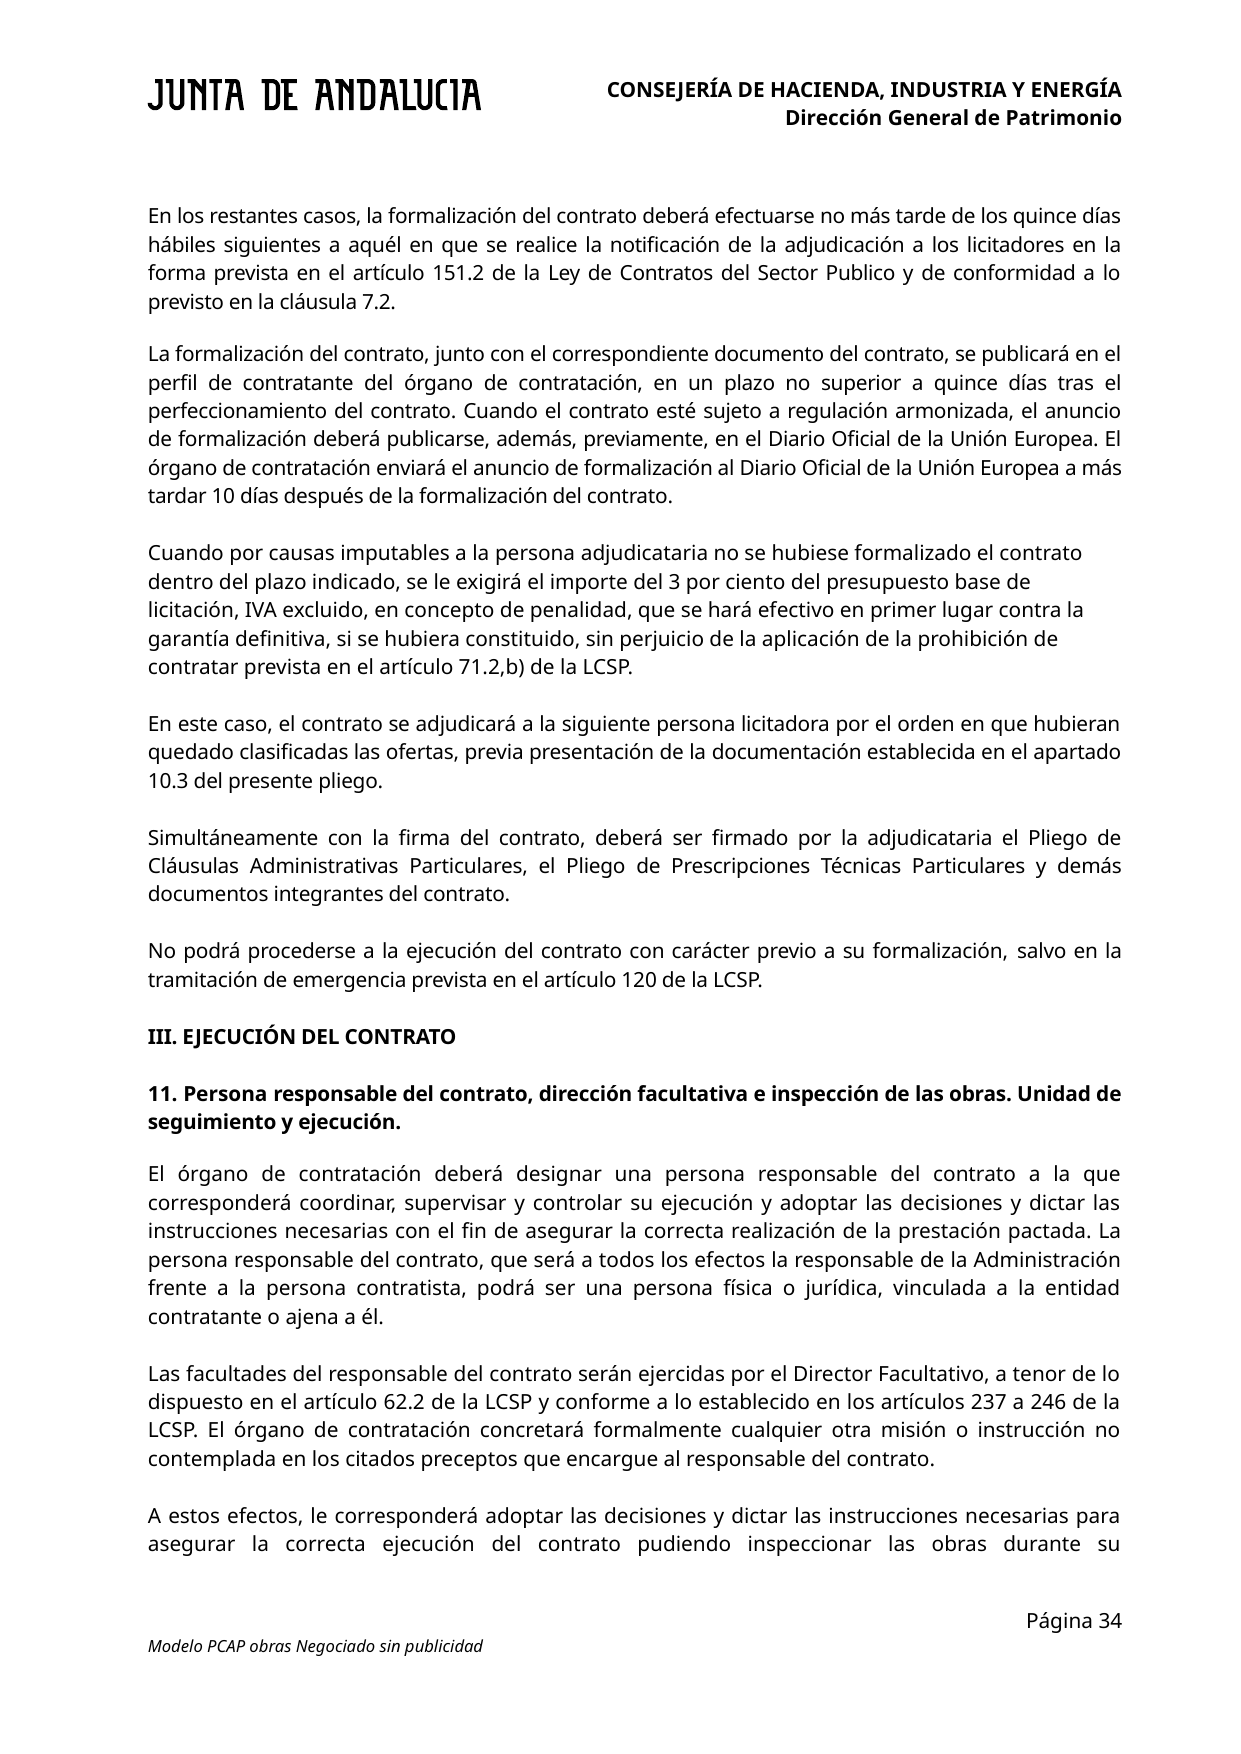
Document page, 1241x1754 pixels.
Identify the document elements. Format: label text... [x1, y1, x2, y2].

text En los restantes casos, la formalización del contrato deberá efectuarse no más tarde de los quince días hábiles siguientes a aquél en que se realice la notificación de la adjudicación a los licitadores en la forma prevista en el artículo 151.2 de la Ley de Contratos del Sector Publico y de conformidad a lo previsto en la cláusula 7.2. [148, 201, 1122, 315]
text A estos efectos, le corresponderá adoptar las decisiones y dictar las instrucciones necesarias para asegurar la correcta ejecución del contrato pudiendo inspeccionar las obras durante su [148, 1501, 1122, 1558]
text En este caso, el contrato se adjudicará a la siguiente persona licitadora por el orden en que hubieran quedado clasificadas las ofertas, previa presentación de la documentación establecida en el apartado 10.3 del presente pliego. [148, 709, 1122, 794]
text El órgano de contratación deberá designar una persona responsable del contrato a la que corresponderá coordinar, supervisar y controlar su ejecución y adoptar las decisiones y dictar las instrucciones necesarias con el fin de asegurar la correcta realización de la prestación pactada. La persona responsable del contrato, que será a todos los efectos la responsable de la Administración frente a la persona contratista, podrá ser una persona física o jurídica, vinculada a la entidad contratante o ajena a él. [148, 1159, 1122, 1330]
text III. EJECUCIÓN DEL CONTRATO [148, 1022, 1122, 1050]
text 11. Persona responsable del contrato, dirección facultativa e inspección de las obras. Unidad de seguimiento y ejecución. [148, 1079, 1122, 1136]
text No podrá procederse a la ejecución del contrato con carácter previo a su formalización, salvo en la tramitación de emergencia prevista en el artículo 120 de la LCSP. [148, 936, 1122, 993]
text Cuando por causas imputables a la persona adjudicataria no se hubiese formalizado el contrato dentro del plazo indicado, se le exigirá el importe del 3 por ciento del presupuesto base de licitación, IVA excluido, en concepto de penalidad, que se hará efectivo en primer lugar contra la garantía definitiva, si se hubiera constituido, sin perjuicio de la aplicación de la prohibición de contratar prevista en el artículo 71.2,b) de la LCSP. [148, 538, 1122, 681]
text Las facultades del responsable del contrato serán ejercidas por el Director Facultativo, a tenor de lo dispuesto en el artículo 62.2 de la LCSP y conforme a lo establecido en los artículos 237 a 246 de la LCSP. El órgano de contratación concretará formalmente cualquier otra misión o instrucción no contemplada en los citados preceptos que encargue al responsable del contrato. [148, 1359, 1122, 1472]
text Simultáneamente con la firma del contrato, deberá ser firmado por la adjudicataria el Pliego de Cláusulas Administrativas Particulares, el Pliego de Prescripciones Técnicas Particulares y demás documentos integrantes del contrato. [148, 823, 1122, 908]
text La formalización del contrato, junto con el correspondiente documento del contrato, se publicará en el perfil de contratante del órgano de contratación, en un plazo no superior a quince días tras el perfeccionamiento del contrato. Cuando el contrato esté sujeto a regulación armonizada, el anuncio de formalización deberá publicarse, además, previamente, en el Diario Oficial de la Unión Europea. El órgano de contratación enviará el anuncio de formalización al Diario Oficial de la Unión Europea a más tardar 10 días después de la formalización del contrato. [148, 339, 1122, 510]
